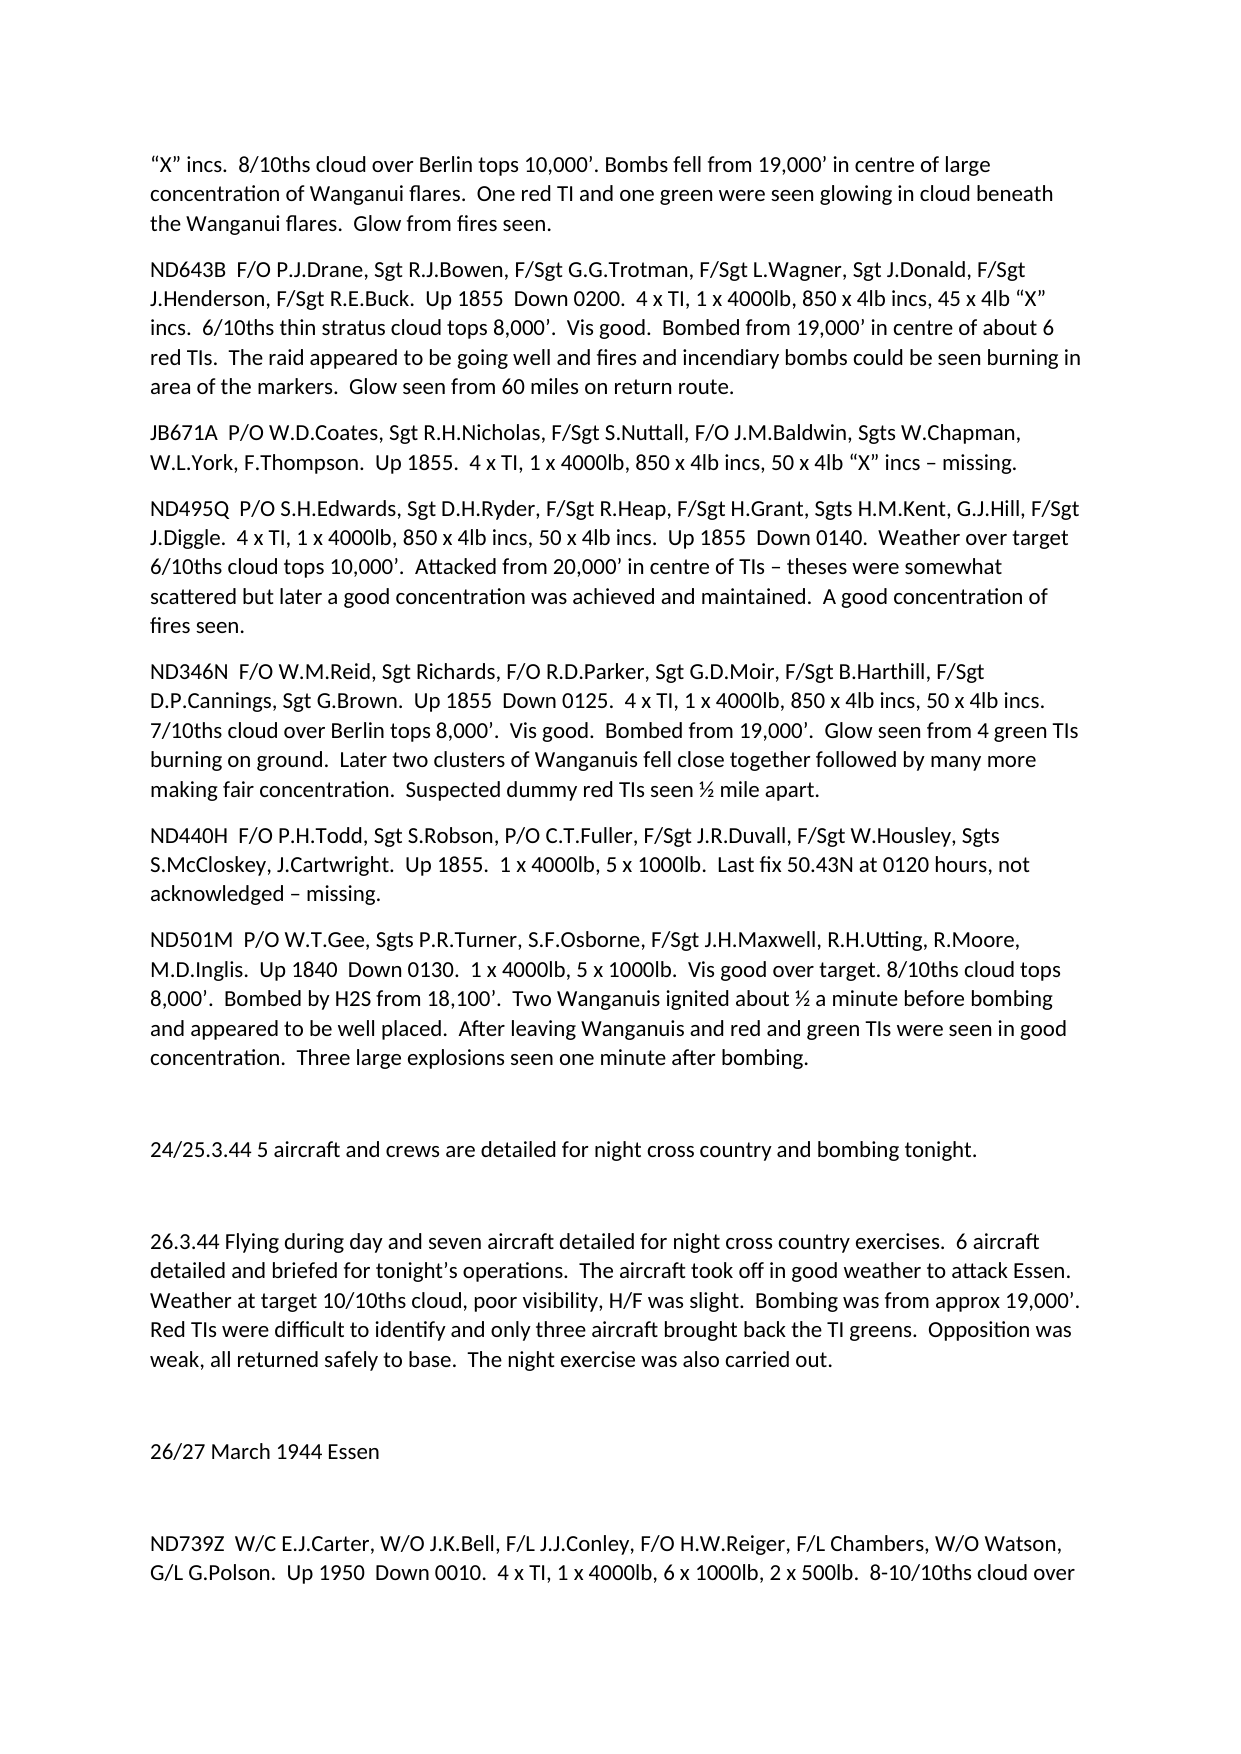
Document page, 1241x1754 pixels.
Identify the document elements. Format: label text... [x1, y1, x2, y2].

text ND440H F/O P.H.Todd, Sgt S.Robson, P/O C.T.Fuller, F/Sgt J.R.Duvall, F/Sgt W.Housley, Sgts S.McCloskey, J.Cartwright. Up 1855. 1 x 4000lb, 5 x 1000lb. Last fix 50.43N at 0120 hours, not acknowledged – missing. [150, 821, 1090, 908]
text 26/27 March 1944 Essen [150, 1437, 1090, 1465]
text ND346N F/O W.M.Reid, Sgt Richards, F/O R.D.Parker, Sgt G.D.Moir, F/Sgt B.Harthill, F/Sgt D.P.Cannings, Sgt G.Brown. Up 1855 Down 0125. 4 x TI, 1 x 4000lb, 850 x 4lb incs, 50 x 4lb incs. 7/10ths cloud over Berlin tops 8,000’. Vis good. Bombed from 19,000’. Glow seen from 4 green TIs burning on ground. Later two clusters of Wanganuis fell close together followed by many more making fair concentration. Suspected dummy red TIs seen ½ mile apart. [150, 657, 1090, 803]
text JB671A P/O W.D.Coates, Sgt R.H.Nicholas, F/Sgt S.Nuttall, F/O J.M.Baldwin, Sgts W.Chapman, W.L.York, F.Thompson. Up 1855. 4 x TI, 1 x 4000lb, 850 x 4lb incs, 50 x 4lb “X” incs – missing. [150, 418, 1090, 476]
text “X” incs. 8/10ths cloud over Berlin tops 10,000’. Bombs fell from 19,000’ in centre of large concentration of Wanganui flares. One red TI and one green were seen glowing in cloud beneath the Wanganui flares. Glow from fires seen. [150, 150, 1090, 237]
text ND495Q P/O S.H.Edwards, Sgt D.H.Ryder, F/Sgt R.Heap, F/Sgt H.Grant, Sgts H.M.Kent, G.J.Hill, F/Sgt J.Diggle. 4 x TI, 1 x 4000lb, 850 x 4lb incs, 50 x 4lb incs. Up 1855 Down 0140. Weather over target 6/10ths cloud tops 10,000’. Attacked from 20,000’ in centre of TIs – theses were somewhat scattered but later a good concentration was achieved and maintained. A good concentration of fires seen. [150, 494, 1090, 639]
text ND643B F/O P.J.Drane, Sgt R.J.Bowen, F/Sgt G.G.Trotman, F/Sgt L.Wagner, Sgt J.Donald, F/Sgt J.Henderson, F/Sgt R.E.Buck. Up 1855 Down 0200. 4 x TI, 1 x 4000lb, 850 x 4lb incs, 45 x 4lb “X” incs. 6/10ths thin stratus cloud tops 8,000’. Vis good. Bombed from 19,000’ in centre of about 6 red TIs. The raid appeared to be going well and fires and incendiary bombs could be seen burning in area of the markers. Glow seen from 60 miles on return route. [150, 255, 1090, 400]
text 26.3.44 Flying during day and seven aircraft detailed for night cross country exercises. 6 aircraft detailed and briefed for tonight’s operations. The aircraft took off in good weather to attack Essen. Weather at target 10/10ths cloud, poor visibility, H/F was slight. Bombing was from approx 19,000’. Red TIs were difficult to identify and only three aircraft brought back the TI greens. Opposition was weak, all returned safely to base. The night exercise was also carried out. [150, 1227, 1090, 1373]
text ND739Z W/C E.J.Carter, W/O J.K.Bell, F/L J.J.Conley, F/O H.W.Reiger, F/L Chambers, W/O Watson, G/L G.Polson. Up 1950 Down 0010. 4 x TI, 1 x 4000lb, 6 x 1000lb, 2 x 500lb. 8-10/10ths cloud over [150, 1529, 1090, 1586]
text 24/25.3.44 5 aircraft and crews are detailed for night cross country and bombing tonight. [150, 1135, 1090, 1163]
text ND501M P/O W.T.Gee, Sgts P.R.Turner, S.F.Osborne, F/Sgt J.H.Maxwell, R.H.Utting, R.Moore, M.D.Inglis. Up 1840 Down 0130. 1 x 4000lb, 5 x 1000lb. Vis good over target. 8/10ths cloud tops 8,000’. Bombed by H2S from 18,100’. Two Wanganuis ignited about ½ a minute before bombing and appeared to be well placed. After leaving Wanganuis and red and green TIs were seen in good concentration. Three large explosions seen one minute after bombing. [150, 926, 1090, 1071]
